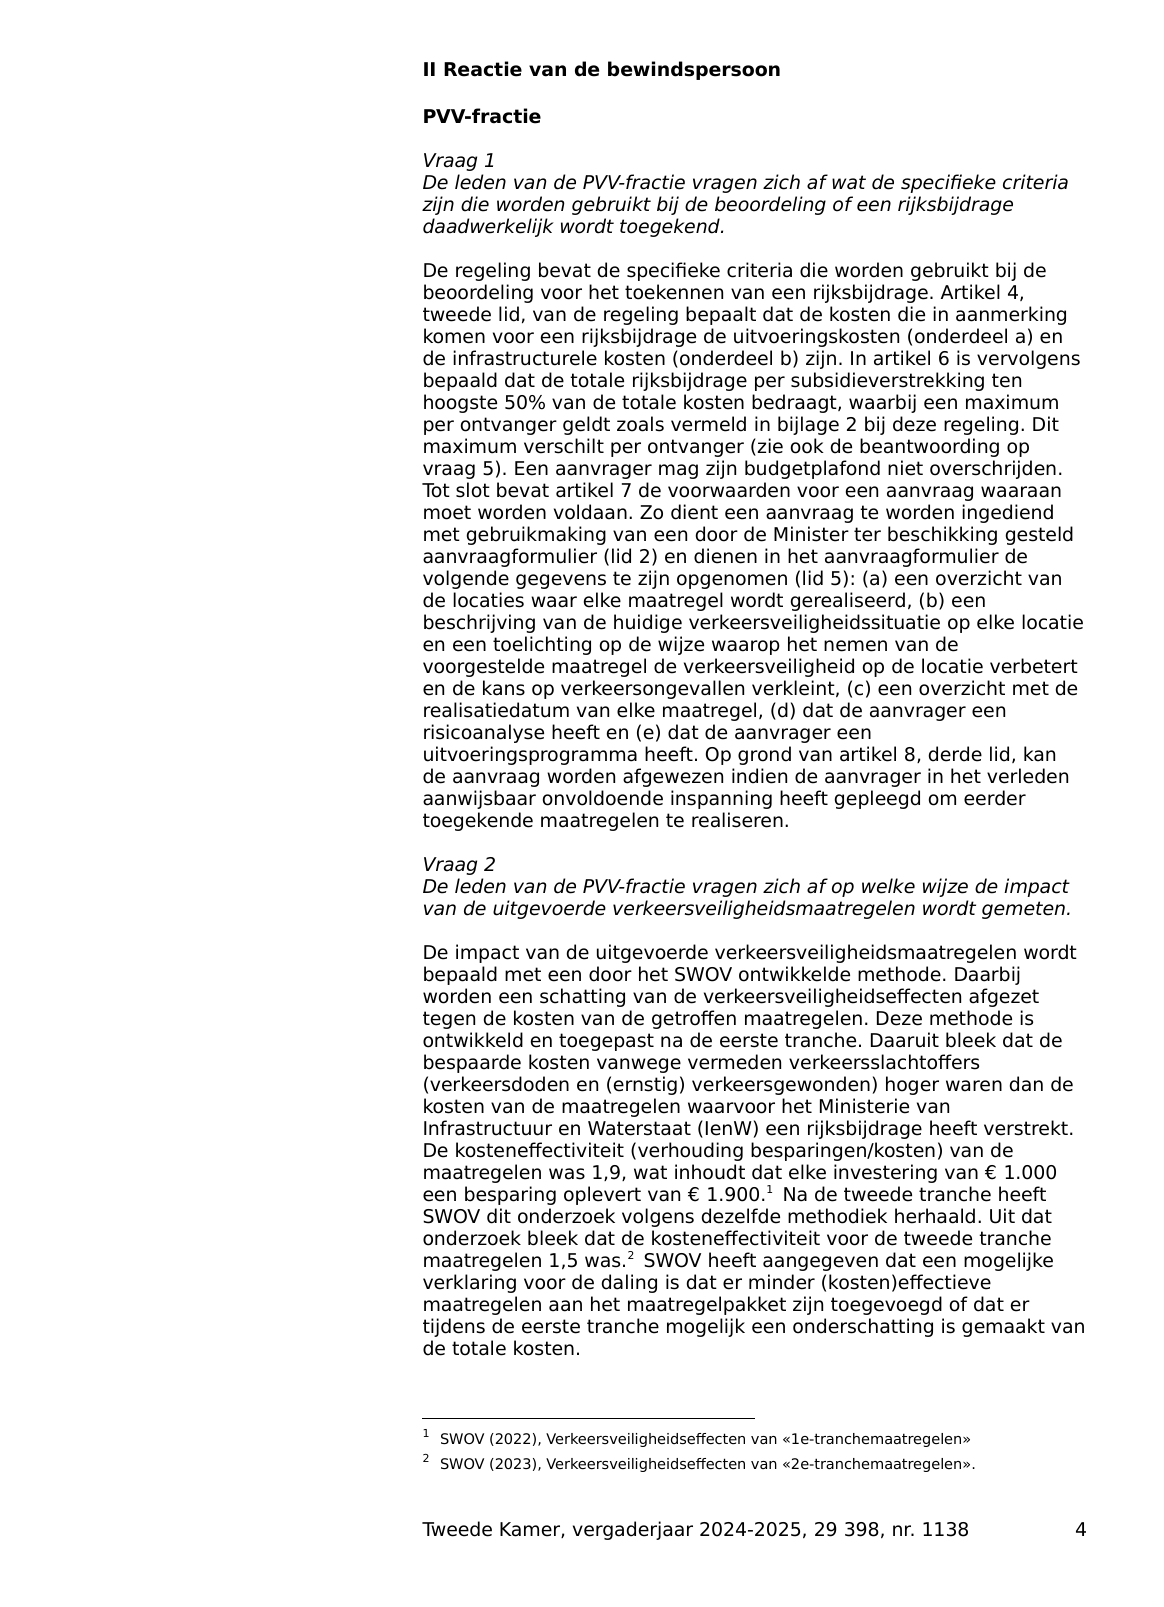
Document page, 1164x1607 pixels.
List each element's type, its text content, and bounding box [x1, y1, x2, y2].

subtitle PVV-fractie [422, 106, 1087, 128]
text De regeling bevat de specifieke criteria die worden gebruikt bij de beoordeling voor het toekennen van een rijksbijdrage. Artikel 4, tweede lid, van de regeling bepaalt dat de kosten die in aanmerking komen voor een rijksbijdrage de uitvoeringskosten (onderdeel a) en de infrastructurele kosten (onderdeel b) zijn. In artikel 6 is vervolgens bepaald dat de totale rijksbijdrage per subsidieverstrekking ten hoogste 50% van de totale kosten bedraagt, waarbij een maximum per ontvanger geldt zoals vermeld in bijlage 2 bij deze regeling. Dit maximum verschilt per ontvanger (zie ook de beantwoording op vraag 5). Een aanvrager mag zijn budgetplafond niet overschrijden. Tot slot bevat artikel 7 de voorwaarden voor een aanvraag waaraan moet worden voldaan. Zo dient een aanvraag te worden ingediend met gebruikmaking van een door de Minister ter beschikking gesteld aanvraagformulier (lid 2) en dienen in het aanvraagformulier de volgende gegevens te zijn opgenomen (lid 5): (a) een overzicht van de locaties waar elke maatregel wordt gerealiseerd, (b) een beschrijving van de huidige verkeersveiligheidssituatie op elke locatie en een toelichting op de wijze waarop het nemen van de voorgestelde maatregel de verkeersveiligheid op de locatie verbetert en de kans op verkeersongevallen verkleint, (c) een overzicht met de realisatiedatum van elke maatregel, (d) dat de aanvrager een risicoanalyse heeft en (e) dat de aanvrager een uitvoeringsprogramma heeft. Op grond van artikel 8, derde lid, kan de aanvraag worden afgewezen indien de aanvrager in het verleden aanwijsbaar onvoldoende inspanning heeft gepleegd om eerder toegekende maatregelen te realiseren. [422, 260, 1087, 832]
text SWOV (2023), Verkeersveiligheidseffecten van «2e-tranchemaatregelen». [422, 1452, 1087, 1474]
text De leden van de PVV-fractie vragen zich af wat de specifieke criteria zijn die worden gebruikt bij de beoordeling of een rijksbijdrage daadwerkelijk wordt toegekend. [422, 172, 1087, 238]
text Vraag 2 [422, 854, 1087, 876]
text De leden van de PVV-fractie vragen zich af op welke wijze de impact van de uitgevoerde verkeersveiligheidsmaatregelen wordt gemeten. [422, 876, 1087, 920]
text De impact van de uitgevoerde verkeersveiligheidsmaatregelen wordt bepaald met een door het SWOV ontwikkelde methode. Daarbij worden een schatting van de verkeersveiligheidseffecten afgezet tegen de kosten van de getroffen maatregelen. Deze methode is ontwikkeld en toegepast na de eerste tranche. Daaruit bleek dat de bespaarde kosten vanwege vermeden verkeersslachtoffers (verkeersdoden en (ernstig) verkeersgewonden) hoger waren dan de kosten van de maatregelen waarvoor het Ministerie van Infrastructuur en Waterstaat (IenW) een rijksbijdrage heeft verstrekt. De kosteneffectiviteit (verhouding besparingen/kosten) van de maatregelen was 1,9, wat inhoudt dat elke investering van € 1.000 een besparing oplevert van € 1.900. Na de tweede tranche heeft SWOV dit onderzoek volgens dezelfde methodiek herhaald. Uit dat onderzoek bleek dat de kosteneffectiviteit voor de tweede tranche maatregelen 1,5 was. SWOV heeft aangegeven dat een mogelijke verklaring voor de daling is dat er minder (kosten)effectieve maatregelen aan het maatregelpakket zijn toegevoegd of dat er tijdens de eerste tranche mogelijk een onderschatting is gemaakt van de totale kosten. [422, 942, 1087, 1360]
text SWOV (2022), Verkeersveiligheidseffecten van «1e-tranchemaatregelen» [422, 1427, 1087, 1449]
subtitle II Reactie van de bewindspersoon [422, 59, 1087, 81]
text Vraag 1 [422, 150, 1087, 172]
